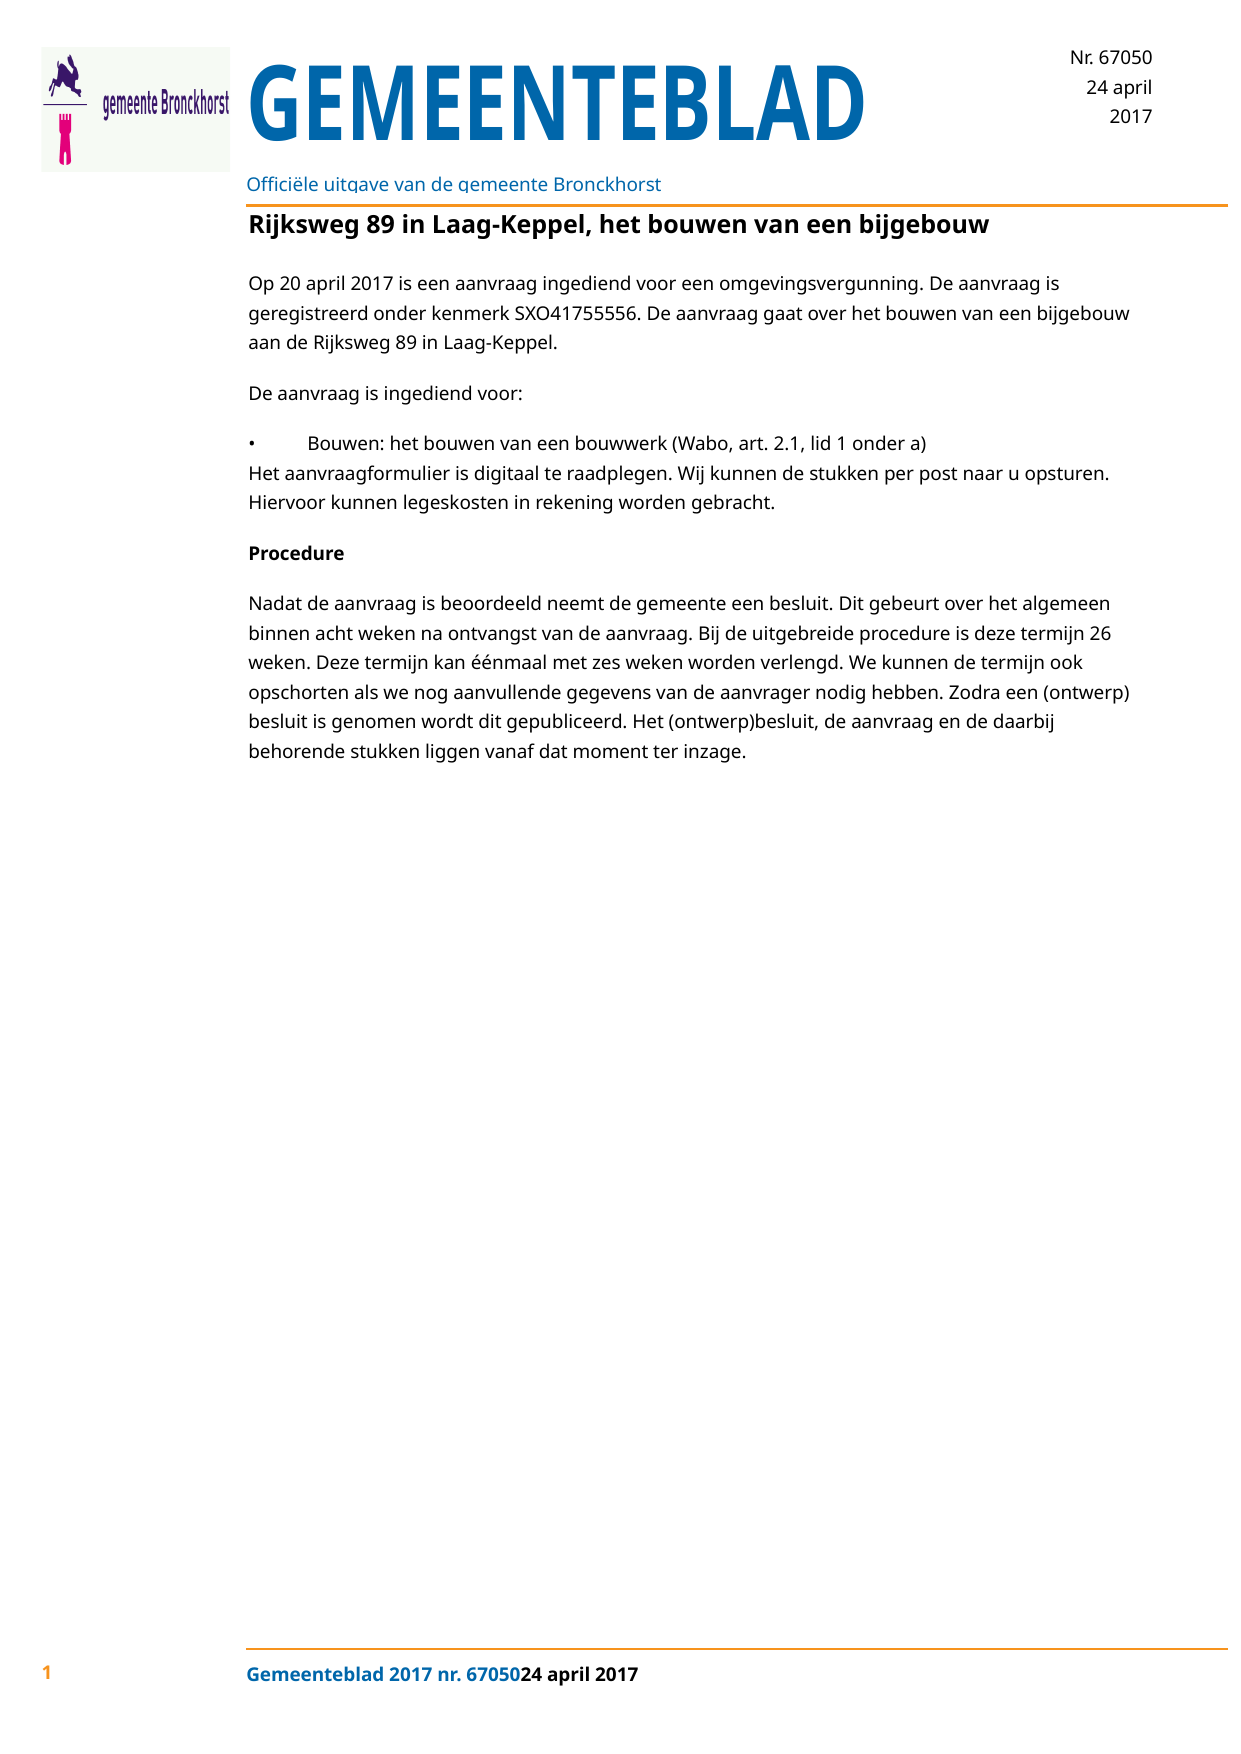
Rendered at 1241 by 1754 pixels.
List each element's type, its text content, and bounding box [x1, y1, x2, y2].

text Het aanvraagformulier is digitaal te raadplegen. Wij kunnen de stukken per post naar u opsturen. Hiervoor kunnen legeskosten in rekening worden gebracht. [248, 460, 1152, 515]
text Procedure [248, 540, 1152, 566]
picture [41, 47, 231, 172]
text Op 20 april 2017 is een aanvraag ingediend voor een omgevingsvergunning. De aanvraag is geregistreerd onder kenmerk SXO41755556. De aanvraag gaat over het bouwen van een bijgebouw aan de Rijksweg 89 in Laag-Keppel. [248, 270, 1152, 355]
text Nadat de aanvraag is beoordeeld neemt de gemeente een besluit. Dit gebeurt over het algemeen binnen acht weken na ontvangst van de aanvraag. Bij de uitgebreide procedure is deze termijn 26 weken. Deze termijn kan éénmaal met zes weken worden verlengd. We kunnen de termijn ook opschorten als we nog aanvullende gegevens van de aanvrager nodig hebben. Zodra een (ontwerp) besluit is genomen wordt dit gepubliceerd. Het (ontwerp)besluit, de aanvraag en de daarbij behorende stukken liggen vanaf dat moment ter inzage. [248, 590, 1152, 764]
list Bouwen: het bouwen van een bouwwerk (Wabo, art. 2.1, lid 1 onder a) [248, 430, 1152, 456]
text De aanvraag is ingediend voor: [248, 380, 1152, 406]
text Rijksweg 89 in Laag-Keppel, het bouwen van een bijgebouw [248, 207, 1152, 241]
